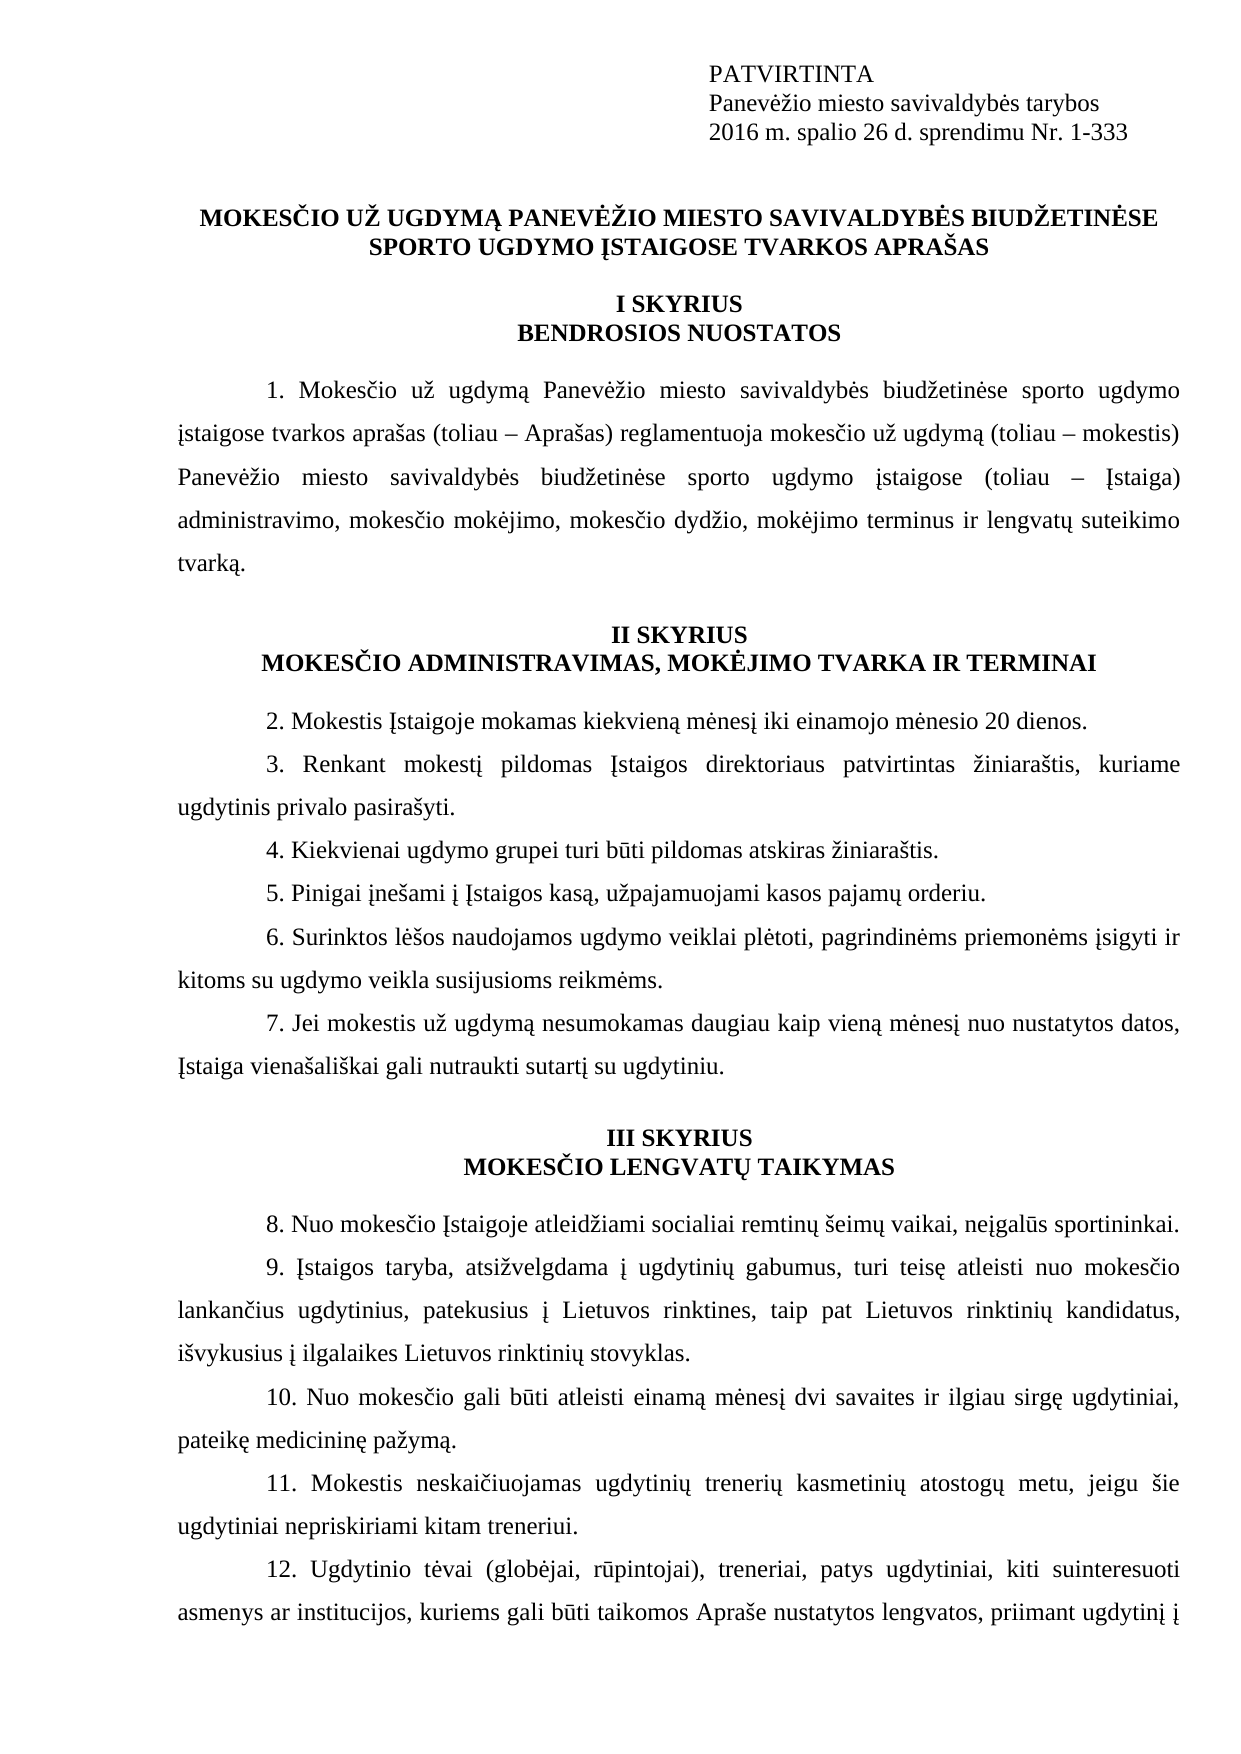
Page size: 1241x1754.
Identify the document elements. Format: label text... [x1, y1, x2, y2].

text MOKESČIO ADMINISTRAVIMAS, MOKĖJIMO TVARKA IR TERMINAI [177, 648, 1181, 677]
text 11. Mokestis neskaičiuojamas ugdytinių trenerių kasmetinių atostogų metu, jeigu šie ugdytiniai nepriskiriami kitam treneriui. [177, 1468, 1181, 1540]
text 10. Nuo mokesčio gali būti atleisti einamą mėnesį dvi savaites ir ilgiau sirgę ugdytiniai, pateikę medicininę pažymą. [177, 1382, 1181, 1453]
text 2. Mokestis Įstaigoje mokamas kiekvieną mėnesį iki einamojo mėnesio 20 dienos. [177, 706, 1181, 735]
text PATVIRTINTA [709, 59, 1181, 88]
text I SKYRIUS [177, 289, 1181, 318]
text III SKYRIUS [177, 1123, 1181, 1152]
text Panevėžio miesto savivaldybės tarybos [709, 88, 1181, 117]
text MOKESČIO LENGVATŲ TAIKYMAS [177, 1152, 1181, 1180]
text 8. Nuo mokesčio Įstaigoje atleidžiami socialiai remtinų šeimų vaikai, neįgalūs sportininkai. [177, 1209, 1181, 1238]
text 1. Mokesčio už ugdymą Panevėžio miesto savivaldybės biudžetinėse sporto ugdymo įstaigose tvarkos aprašas (toliau – Aprašas) reglamentuoja mokesčio už ugdymą (toliau – mokestis) Panevėžio miesto savivaldybės biudžetinėse sporto ugdymo įstaigose (toliau – Įstaiga) administravimo, mokesčio mokėjimo, mokesčio dydžio, mokėjimo terminus ir lengvatų suteikimo tvarką. [177, 375, 1181, 577]
text 12. Ugdytinio tėvai (globėjai, rūpintojai), treneriai, patys ugdytiniai, kiti suinteresuoti asmenys ar institucijos, kuriems gali būti taikomos Apraše nustatytos lengvatos, priimant ugdytinį į [177, 1554, 1181, 1626]
text 5. Pinigai įnešami į Įstaigos kasą, užpajamuojami kasos pajamų orderiu. [177, 878, 1181, 907]
text 6. Surinktos lėšos naudojamos ugdymo veiklai plėtoti, pagrindinėms priemonėms įsigyti ir kitoms su ugdymo veikla susijusioms reikmėms. [177, 922, 1181, 993]
text 4. Kiekvienai ugdymo grupei turi būti pildomas atskiras žiniaraštis. [177, 835, 1181, 864]
text MOKESČIO UŽ UGDYMĄ PANEVĖŽIO MIESTO SAVIVALDYBĖS BIUDŽETINĖSE SPORTO UGDYMO ĮSTAIGOSE TVARKOS APRAŠAS [177, 203, 1181, 260]
text II SKYRIUS [177, 620, 1181, 648]
text 7. Jei mokestis už ugdymą nesumokamas daugiau kaip vieną mėnesį nuo nustatytos datos, Įstaiga vienašališkai gali nutraukti sutartį su ugdytiniu. [177, 1008, 1181, 1080]
text 3. Renkant mokestį pildomas Įstaigos direktoriaus patvirtintas žiniaraštis, kuriame ugdytinis privalo pasirašyti. [177, 749, 1181, 821]
text BENDROSIOS NUOSTATOS [177, 318, 1181, 347]
text 9. Įstaigos taryba, atsižvelgdama į ugdytinių gabumus, turi teisę atleisti nuo mokesčio lankančius ugdytinius, patekusius į Lietuvos rinktines, taip pat Lietuvos rinktinių kandidatus, išvykusius į ilgalaikes Lietuvos rinktinių stovyklas. [177, 1252, 1181, 1367]
text 2016 m. spalio 26 d. sprendimu Nr. 1-333 [709, 117, 1181, 145]
